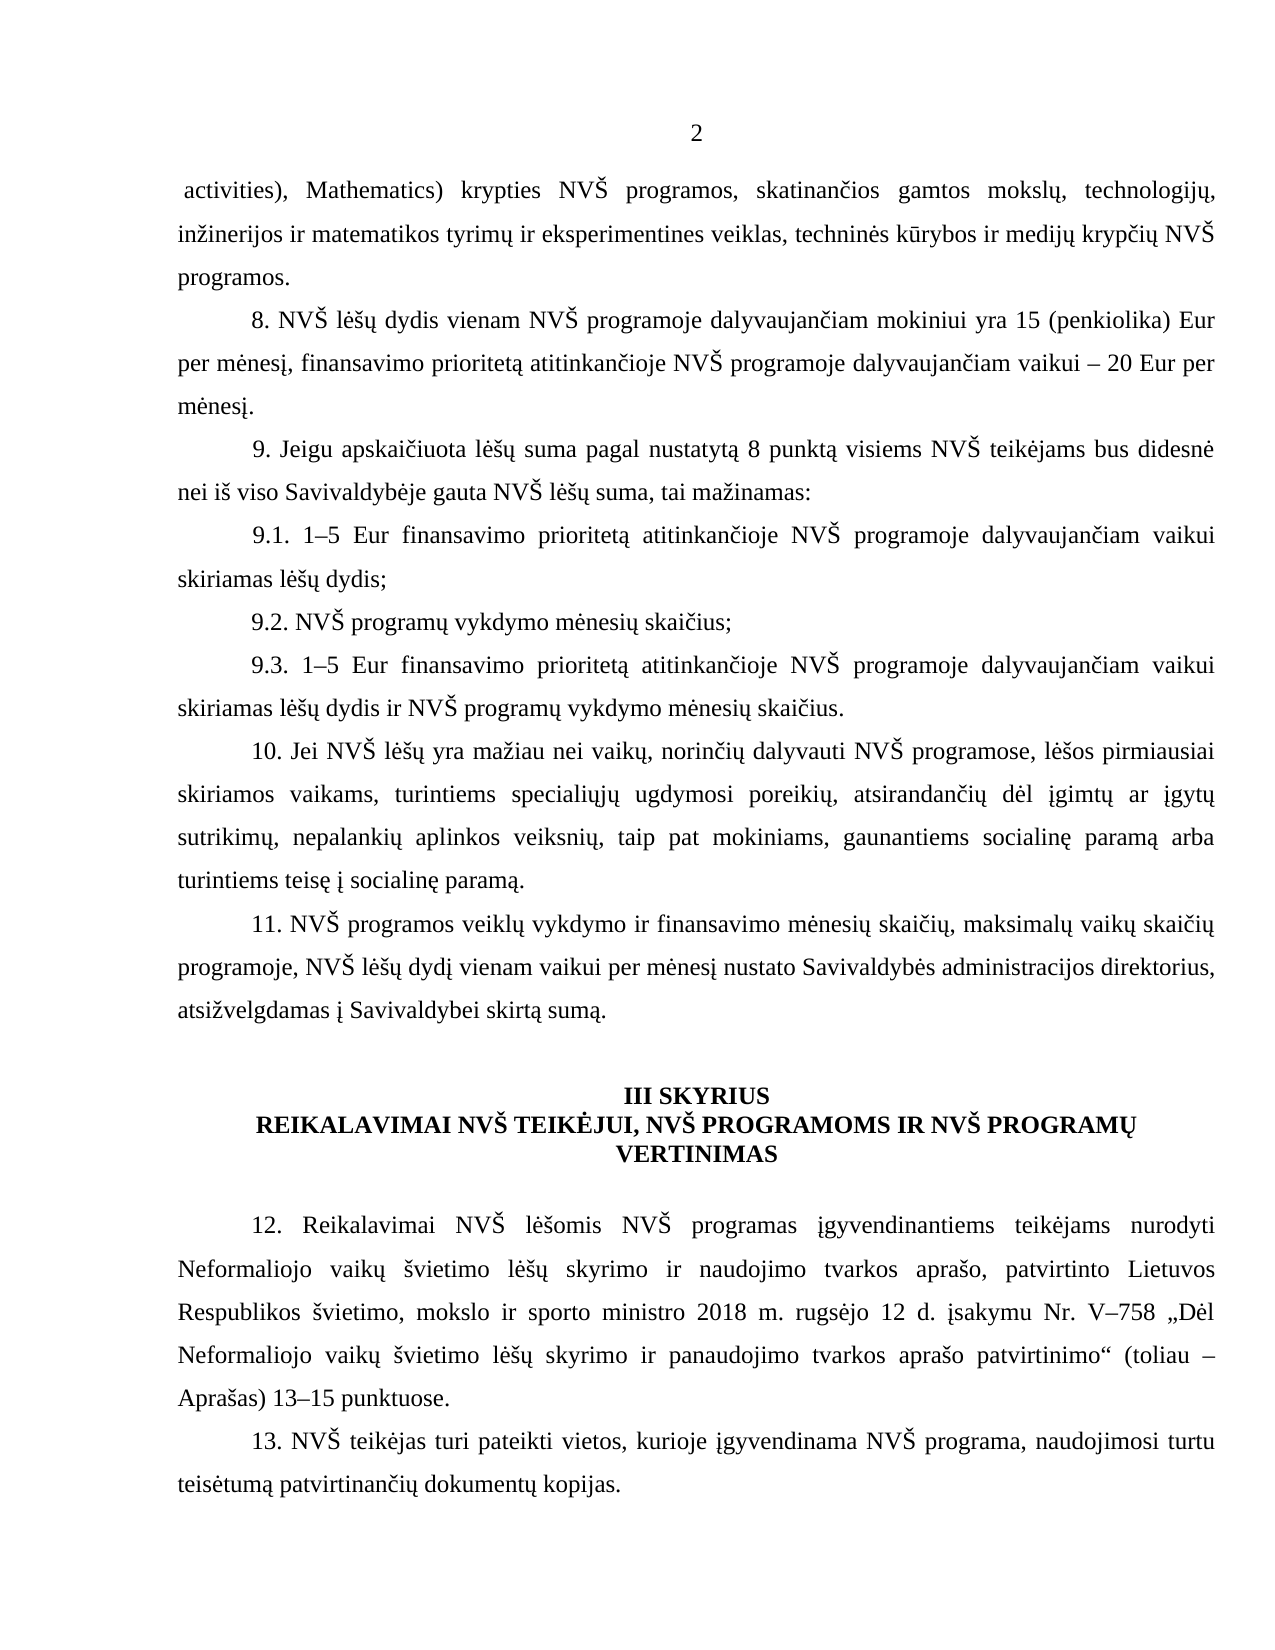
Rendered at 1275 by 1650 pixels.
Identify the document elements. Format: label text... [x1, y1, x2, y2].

text 8. NVŠ lėšų dydis vienam NVŠ programoje dalyvaujančiam mokiniui yra 15 (penkiolika) Eur per mėnesį, finansavimo prioritetą atitinkančioje NVŠ programoje dalyvaujančiam vaikui – 20 Eur per mėnesį. [177, 305, 1216, 420]
text 9.2. NVŠ programų vykdymo mėnesių skaičius; [177, 607, 1216, 636]
text 9.3. 1–5 Eur finansavimo prioritetą atitinkančioje NVŠ programoje dalyvaujančiam vaikui skiriamas lėšų dydis ir NVŠ programų vykdymo mėnesių skaičius. [177, 650, 1216, 722]
text REIKALAVIMAI NVŠ TEIKĖJUI, NVŠ PROGRAMOMS IR NVŠ PROGRAMŲ VERTINIMAS [177, 1110, 1216, 1167]
text 9. Jeigu apskaičiuota lėšų suma pagal nustatytą 8 punktą visiems NVŠ teikėjams bus didesnė nei iš viso Savivaldybėje gauta NVŠ lėšų suma, tai mažinamas: [177, 434, 1216, 506]
text 12. Reikalavimai NVŠ lėšomis NVŠ programas įgyvendinantiems teikėjams nurodyti Neformaliojo vaikų švietimo lėšų skyrimo ir naudojimo tvarkos aprašo, patvirtinto Lietuvos Respublikos švietimo, mokslo ir sporto ministro 2018 m. rugsėjo 12 d. įsakymu Nr. V–758 „Dėl Neformaliojo vaikų švietimo lėšų skyrimo ir panaudojimo tvarkos aprašo patvirtinimo“ (toliau – Aprašas) 13–15 punktuose. [177, 1211, 1216, 1412]
text activities), Mathematics) krypties NVŠ programos, skatinančios gamtos mokslų, technologijų, inžinerijos ir matematikos tyrimų ir eksperimentines veiklas, techninės kūrybos ir medijų krypčių NVŠ programos. [177, 176, 1216, 291]
text 9.1. 1–5 Eur finansavimo prioritetą atitinkančioje NVŠ programoje dalyvaujančiam vaikui skiriamas lėšų dydis; [177, 521, 1216, 592]
text 10. Jei NVŠ lėšų yra mažiau nei vaikų, norinčių dalyvauti NVŠ programose, lėšos pirmiausiai skiriamos vaikams, turintiems specialiųjų ugdymosi poreikių, atsirandančių dėl įgimtų ar įgytų sutrikimų, nepalankių aplinkos veiksnių, taip pat mokiniams, gaunantiems socialinę paramą arba turintiems teisę į socialinę paramą. [177, 736, 1216, 894]
text III SKYRIUS [177, 1081, 1216, 1110]
text 13. NVŠ teikėjas turi pateikti vietos, kurioje įgyvendinama NVŠ programa, naudojimosi turtu teisėtumą patvirtinančių dokumentų kopijas. [177, 1426, 1216, 1498]
text 11. NVŠ programos veiklų vykdymo ir finansavimo mėnesių skaičių, maksimalų vaikų skaičių programoje, NVŠ lėšų dydį vienam vaikui per mėnesį nustato Savivaldybės administracijos direktorius, atsižvelgdamas į Savivaldybei skirtą sumą. [177, 909, 1216, 1024]
